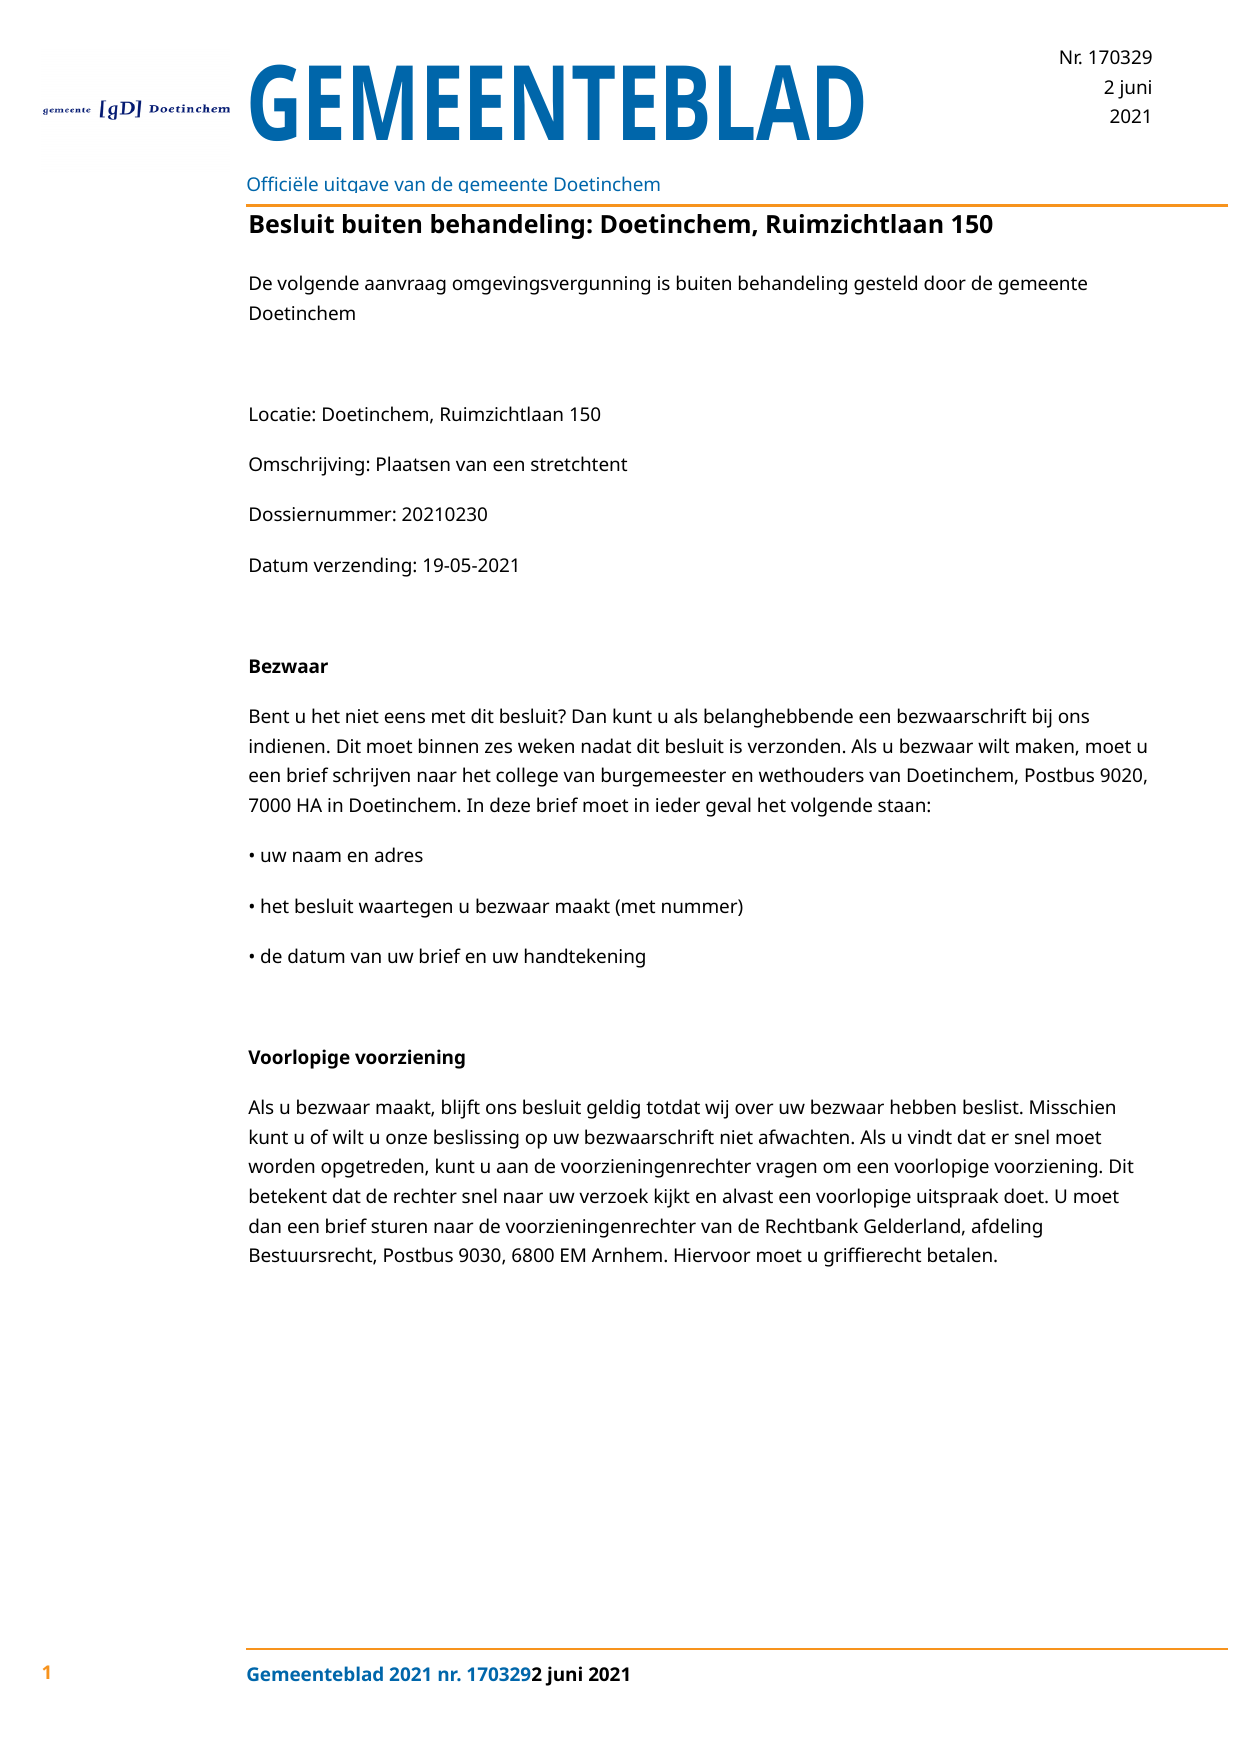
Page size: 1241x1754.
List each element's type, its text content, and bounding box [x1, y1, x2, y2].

text • de datum van uw brief en uw handtekening [248, 943, 1152, 969]
text De volgende aanvraag omgevingsvergunning is buiten behandeling gesteld door de gemeente Doetinchem [248, 270, 1152, 326]
text • het besluit waartegen u bezwaar maakt (met nummer) [248, 893, 1152, 918]
text Dossiernummer: 20210230 [248, 502, 1152, 527]
text Locatie: Doetinchem, Ruimzichtlaan 150 [248, 401, 1152, 426]
text Bezwaar [248, 653, 1152, 678]
text Voorlopige voorziening [248, 1044, 1152, 1070]
text Omschrijving: Plaatsen van een stretchtent [248, 451, 1152, 477]
text Als u bezwaar maakt, blijft ons besluit geldig totdat wij over uw bezwaar hebben beslist. Misschien kunt u of wilt u onze beslissing op uw bezwaarschrift niet afwachten. Als u vindt dat er snel moet worden opgetreden, kunt u aan de voorzieningenrechter vragen om een voorlopige voorziening. Dit betekent dat de rechter snel naar uw verzoek kijkt en alvast een voorlopige uitspraak doet. U moet dan een brief sturen naar de voorzieningenrechter van de Rechtbank Gelderland, afdeling Bestuursrecht, Postbus 9030, 6800 EM Arnhem. Hiervoor moet u griffierecht betalen. [248, 1094, 1152, 1268]
text • uw naam en adres [248, 842, 1152, 868]
text Bent u het niet eens met dit besluit? Dan kunt u als belanghebbende een bezwaarschrift bij ons indienen. Dit moet binnen zes weken nadat dit besluit is verzonden. Als u bezwaar wilt maken, moet u een brief schrijven naar het college van burgemeester en wethouders van Doetinchem, Postbus 9020, 7000 HA in Doetinchem. In deze brief moet in ieder geval het volgende staan: [248, 703, 1152, 818]
text Besluit buiten behandeling: Doetinchem, Ruimzichtlaan 150 [248, 207, 1152, 241]
picture [41, 47, 231, 172]
text Datum verzending: 19-05-2021 [248, 552, 1152, 578]
